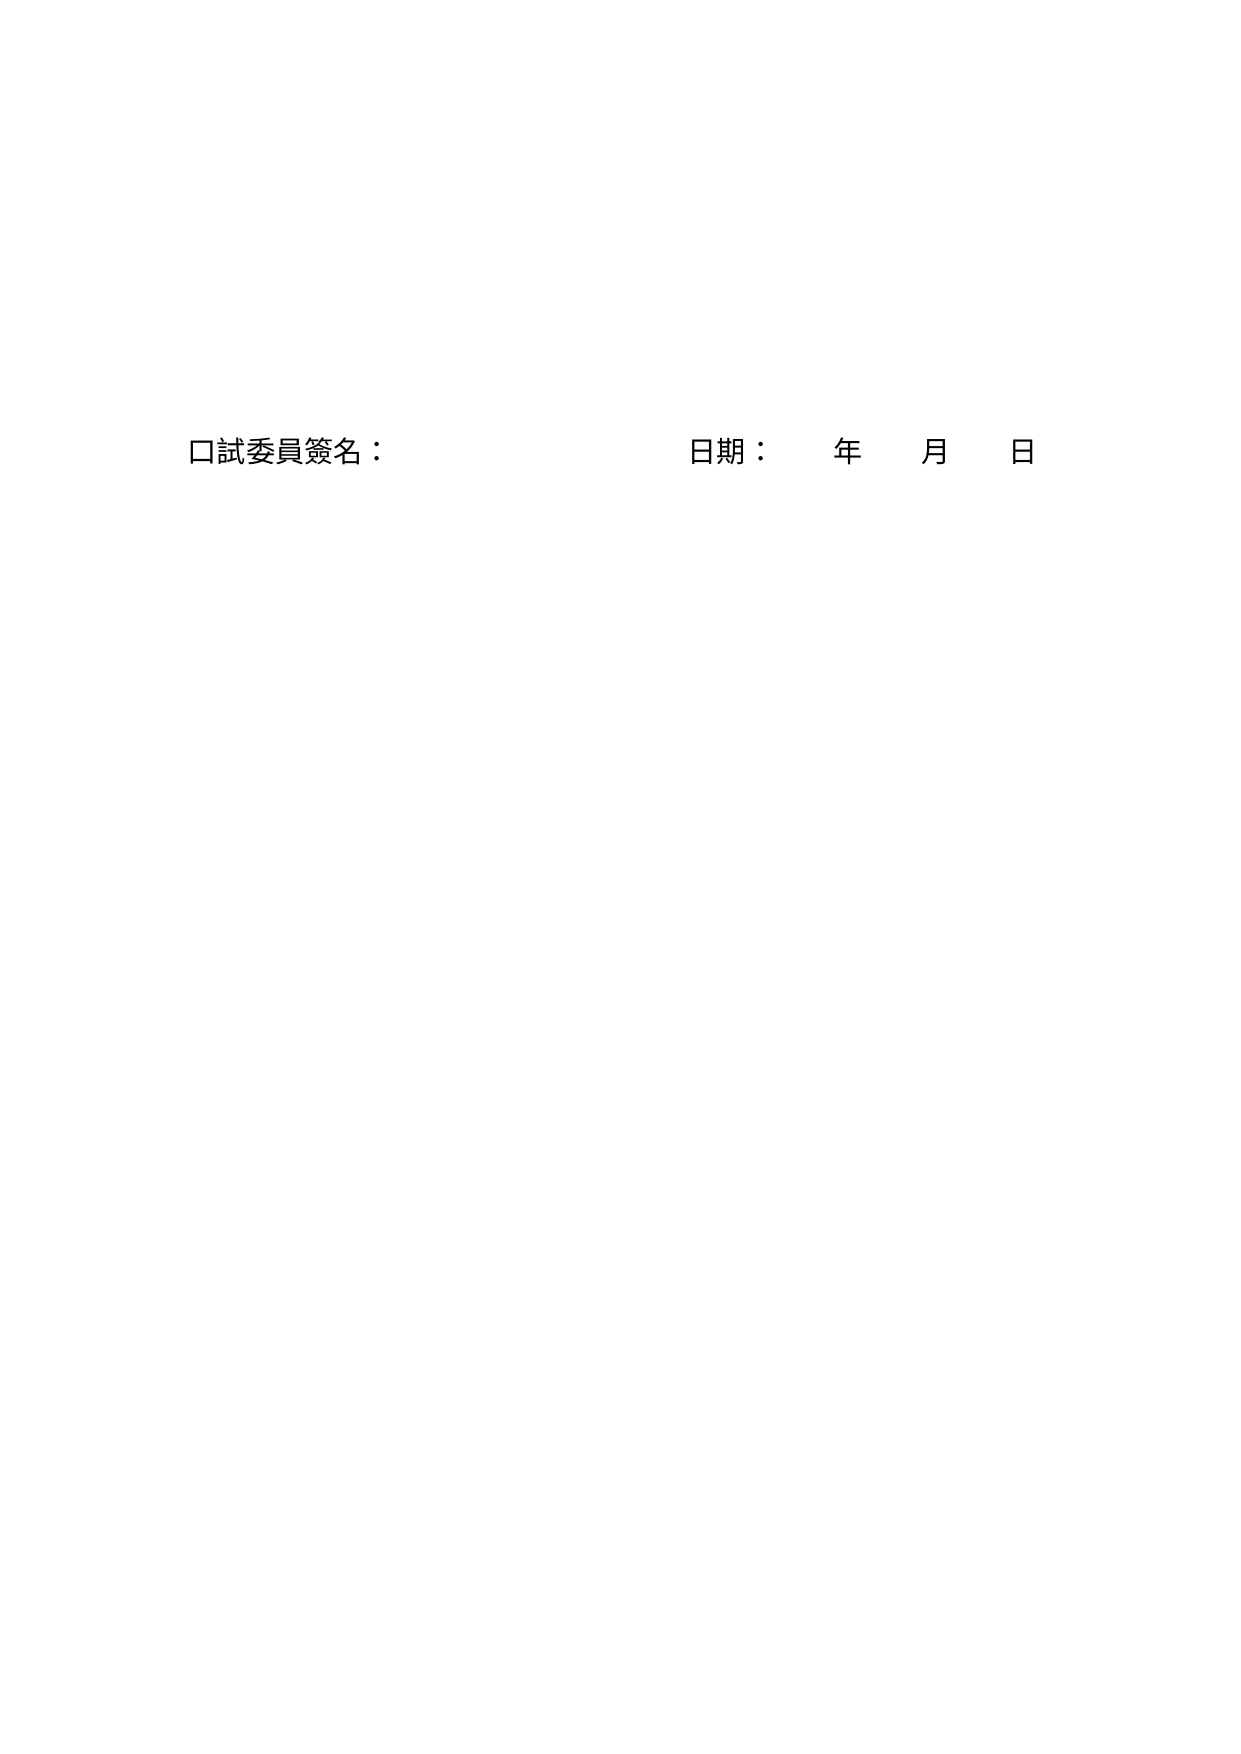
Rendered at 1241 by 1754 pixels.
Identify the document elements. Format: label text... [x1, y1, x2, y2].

text 口試委員簽名： 日期： 年 月 日 [187, 408, 1071, 471]
